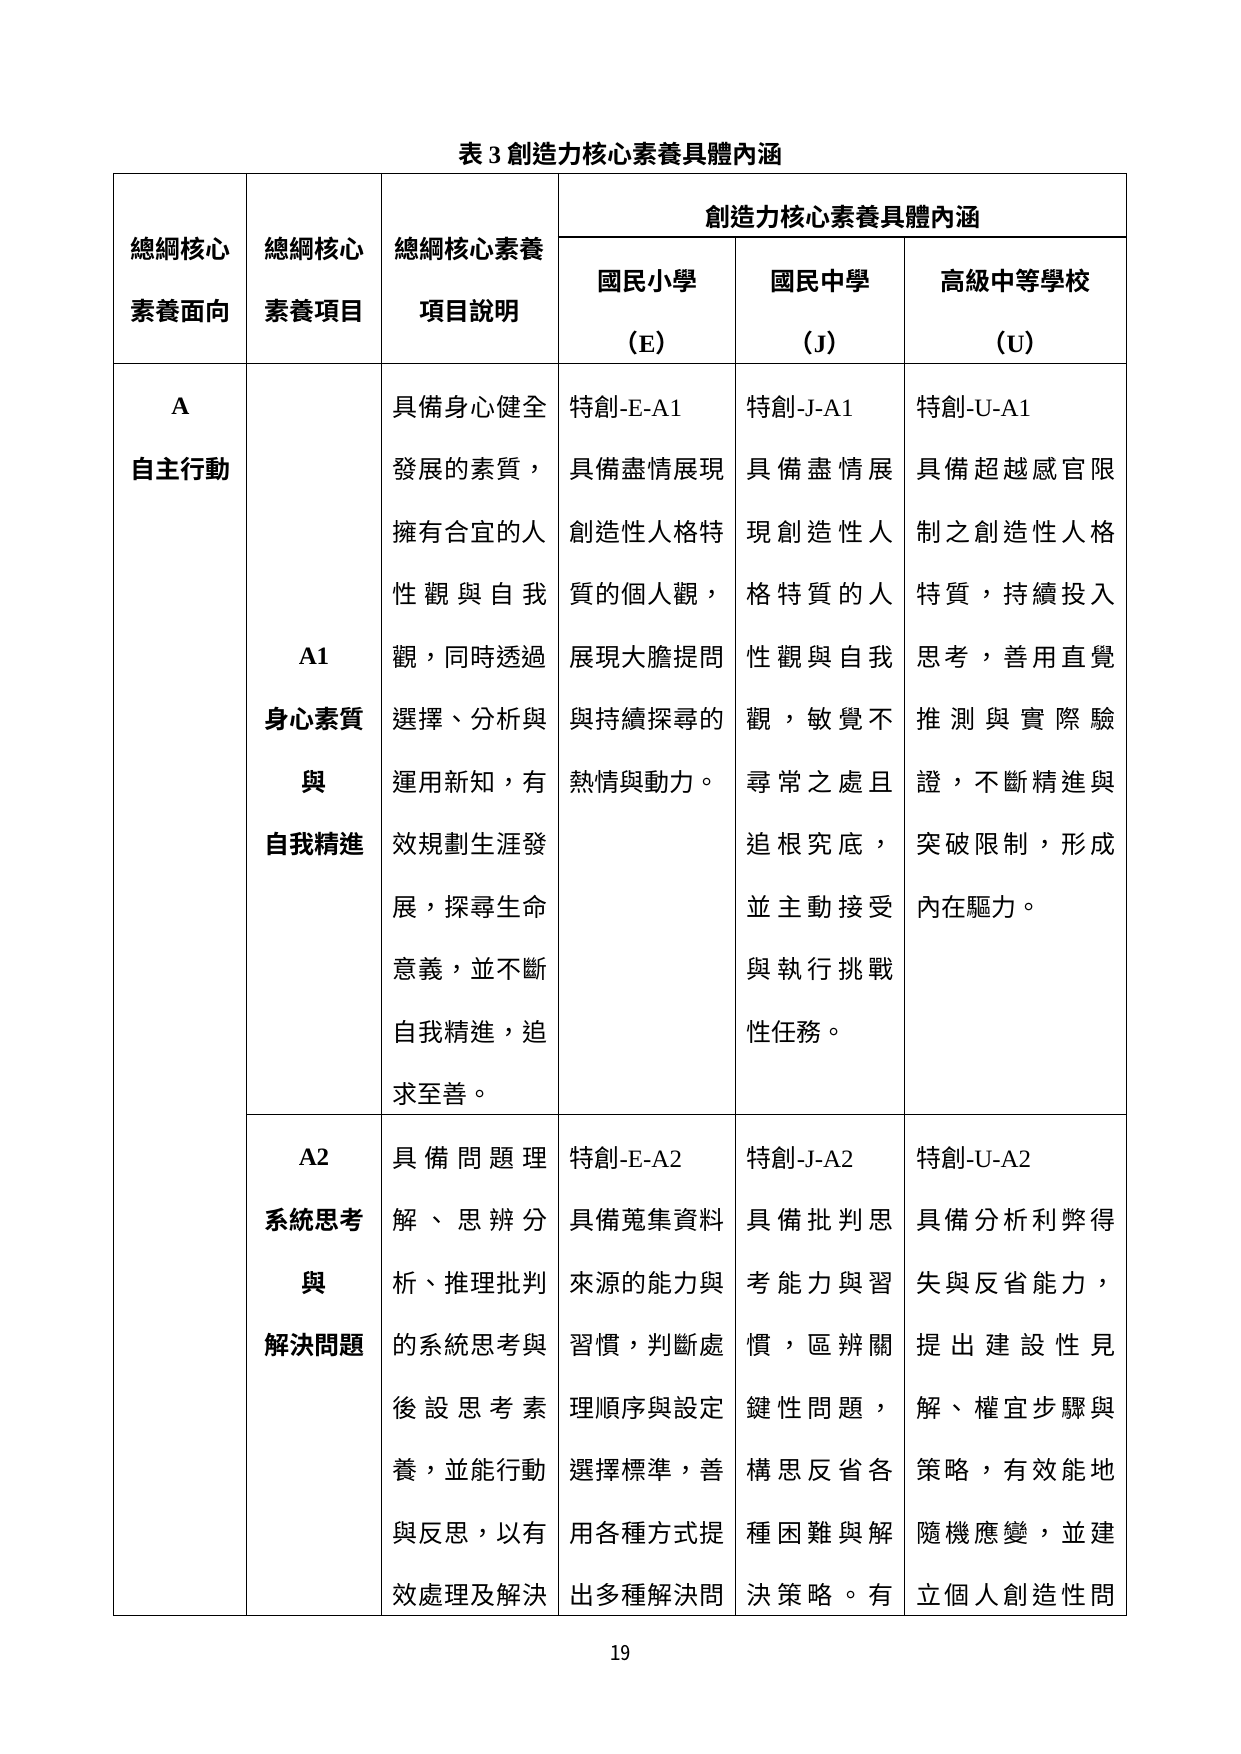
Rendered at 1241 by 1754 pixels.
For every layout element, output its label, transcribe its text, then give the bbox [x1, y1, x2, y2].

table_header 創造力核心素養具體內涵 [559, 174, 1126, 236]
table_cell 特創-U-A1 具備超越感官限制之創造性人格特質，持續投入思考，善用直覺推測與實際驗證，不斷精進與突破限制，形成內在驅力。 [905, 364, 1126, 1113]
table_cell A2 系統思考與 解決問題 [247, 1115, 381, 1614]
table_header 總綱核心素養面向 [114, 174, 246, 362]
table_cell 特創-U-A2 具備分析利弊得失與反省能力，提出建設性見解、權宜步驟與策略，有效能地隨機應變，並建立個人創造性問 [905, 1115, 1126, 1614]
table_cell 特創-J-A1 具備盡情展現創造性人格特質的人性觀與自我觀，敏覺不尋常之處且追根究底，並主動接受與執行挑戰性任務。 [736, 364, 904, 1113]
table_header 總綱核心素養項目 [247, 174, 381, 362]
table_cell 具備問題理解、思辨分析、推理批判的系統思考與後設思考素養，並能行動與反思，以有效處理及解決 [382, 1115, 558, 1614]
table_cell A1 身心素質與 自我精進 [247, 364, 381, 1113]
table_cell 高級中等學校（U） [905, 238, 1126, 362]
table_cell 具備身心健全發展的素質，擁有合宜的人性觀與自我觀，同時透過選擇、分析與運用新知，有效規劃生涯發展，探尋生命意義，並不斷自我精進，追求至善。 [382, 364, 558, 1113]
table_cell 國民中學（J） [736, 238, 904, 362]
table_cell 特創-E-A1 具備盡情展現創造性人格特質的個人觀，展現大膽提問與持續探尋的熱情與動力。 [559, 364, 735, 1113]
table_cell 國民小學（E） [559, 238, 735, 362]
table_cell 特創-J-A2 具備批判思考能力與習慣，區辨關鍵性問題，構思反省各種困難與解決策略。有 [736, 1115, 904, 1614]
table_cell A 自主行動 [114, 364, 246, 1614]
subtitle 表3 創造力核心素養具體內涵 [118, 127, 1122, 173]
table_cell 特創-E-A2 具備蒐集資料來源的能力與習慣，判斷處理順序與設定選擇標準，善用各種方式提出多種解決問 [559, 1115, 735, 1614]
table_header 總綱核心素養項目說明 [382, 174, 558, 362]
